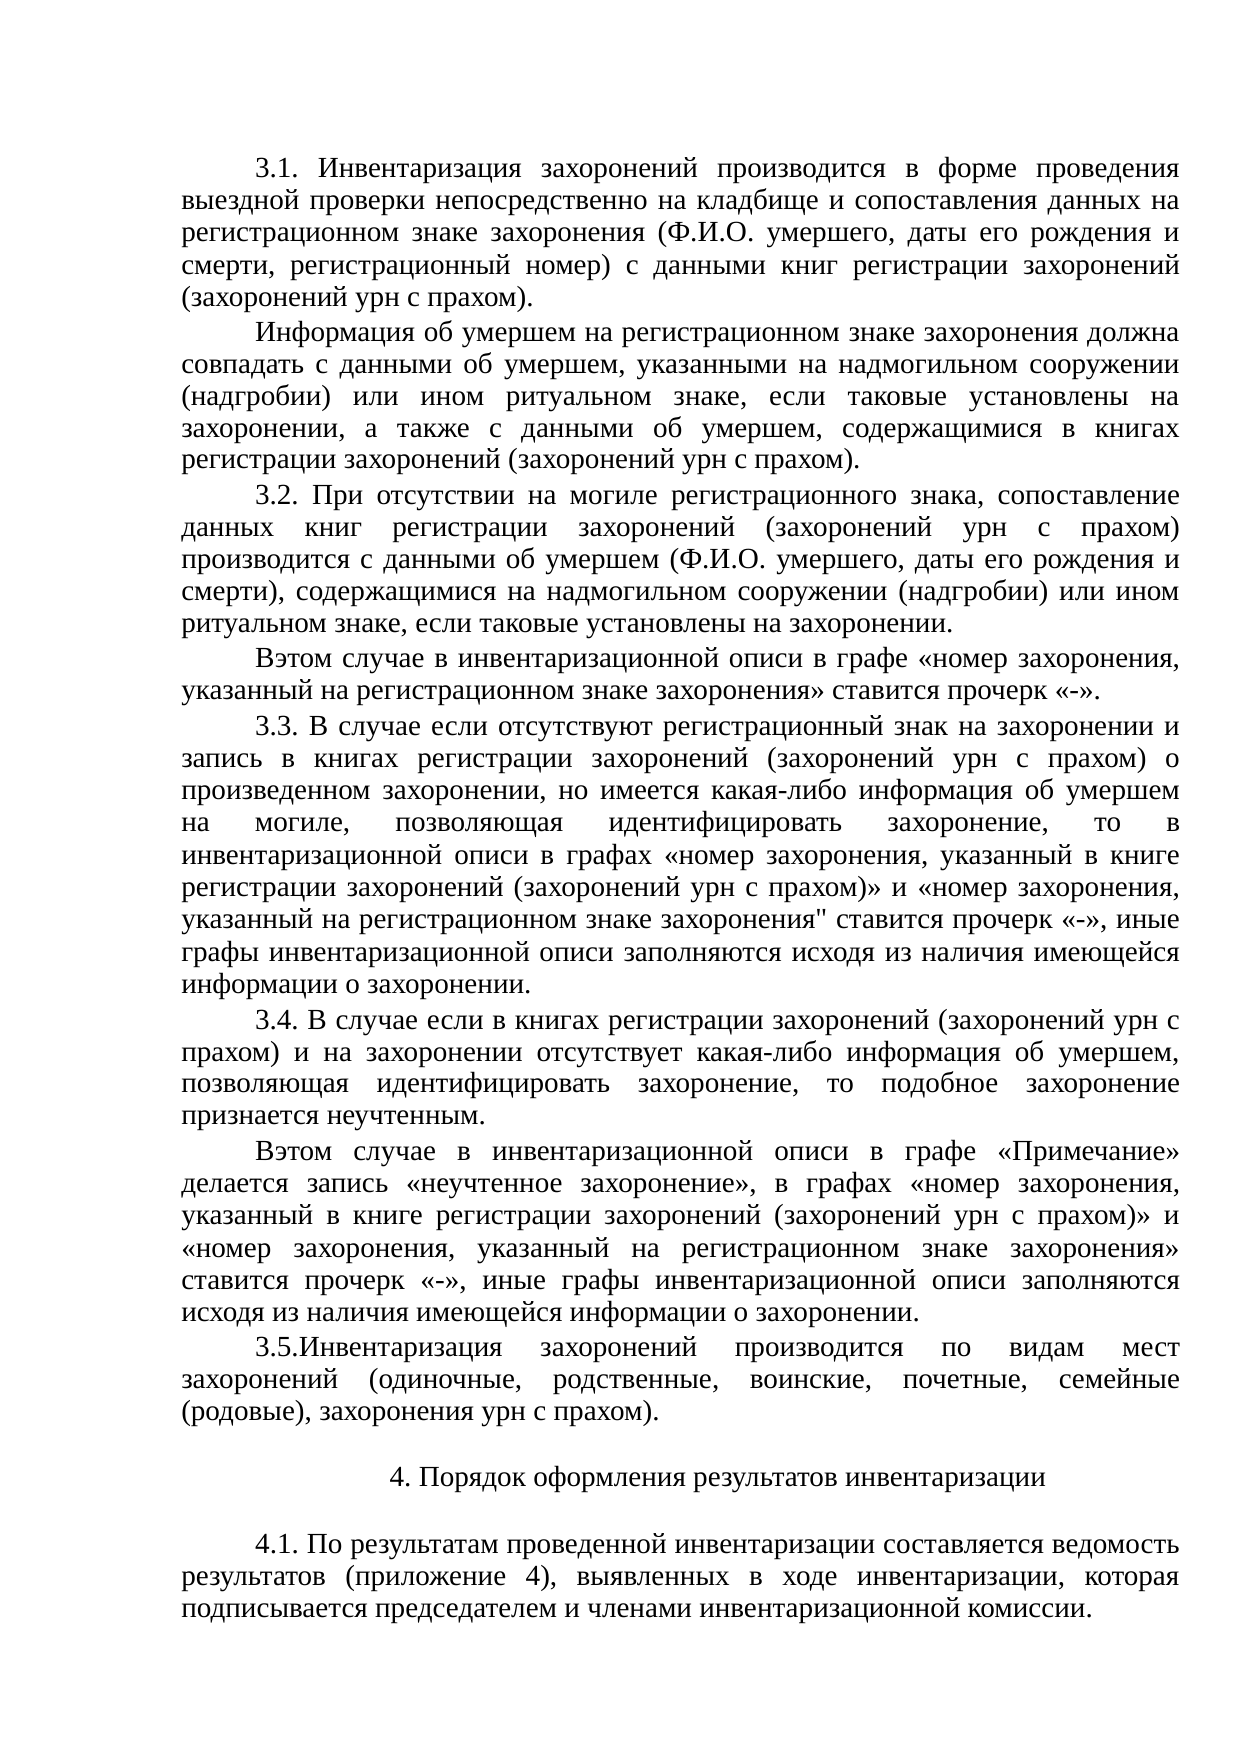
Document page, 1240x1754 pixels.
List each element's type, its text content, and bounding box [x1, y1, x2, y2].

list этом случае в инвентаризационной описи в графе «Примечание» делается запись «неучтенное захоронение», в графах «номер захоронения, указанный в книге регистрации захоронений (захоронений урн с прахом)» и «номер захоронения, указанный на регистрационном знаке захоронения» ставится прочерк «-», иные графы инвентаризационной описи заполняются исходя из наличия имеющейся информации о захоронении. [181, 1133, 1181, 1328]
text 4. Порядок оформления результатов инвентаризации [255, 1459, 1181, 1493]
text 3.2. При отсутствии на могиле регистрационного знака, сопоставление данных книг регистрации захоронений (захоронений урн с прахом) производится с данными об умершем (Ф.И.О. умершего, даты его рождения и смерти), содержащимися на надмогильном сооружении (надгробии) или ином ритуальном знаке, если таковые установлены на захоронении. [181, 477, 1181, 638]
text 3.3. В случае если отсутствуют регистрационный знак на захоронении и запись в книгах регистрации захоронений (захоронений урн с прахом) о произведенном захоронении, но имеется какая-либо информация об умершем на могиле, позволяющая идентифицировать захоронение, то в инвентаризационной описи в графах «номер захоронения, указанный в книге регистрации захоронений (захоронений урн с прахом)» и «номер захоронения, указанный на регистрационном знаке захоронения" ставится прочерк «-», иные графы инвентаризационной описи заполняются исходя из наличия имеющейся информации о захоронении. [181, 708, 1181, 999]
list этом случае в инвентаризационной описи в графе «номер захоронения, указанный на регистрационном знаке захоронения» ставится прочерк «-». [181, 640, 1181, 706]
text Информация об умершем на регистрационном знаке захоронения должна совпадать с данными об умершем, указанными на надмогильном сооружении (надгробии) или ином ритуальном знаке, если таковые установлены на захоронении, а также с данными об умершем, содержащимися в книгах регистрации захоронений (захоронений урн с прахом). [181, 314, 1181, 475]
text 3.1. Инвентаризация захоронений производится в форме проведения выездной проверки непосредственно на кладбище и сопоставления данных на регистрационном знаке захоронения (Ф.И.О. умершего, даты его рождения и смерти, регистрационный номер) с данными книг регистрации захоронений (захоронений урн с прахом). [181, 150, 1181, 313]
text 4.1. По результатам проведенной инвентаризации составляется ведомость результатов (приложение 4), выявленных в ходе инвентаризации, которая подписывается председателем и членами инвентаризационной комиссии. [181, 1526, 1181, 1623]
text 3.4. В случае если в книгах регистрации захоронений (захоронений урн с прахом) и на захоронении отсутствует какая-либо информация об умершем, позволяющая идентифицировать захоронение, то подобное захоронение признается неучтенным. [181, 1002, 1181, 1131]
list Инвентаризация захоронений производится по видам мест захоронений (одиночные, родственные, воинские, почетные, семейные (родовые), захоронения урн с прахом). [181, 1329, 1181, 1427]
